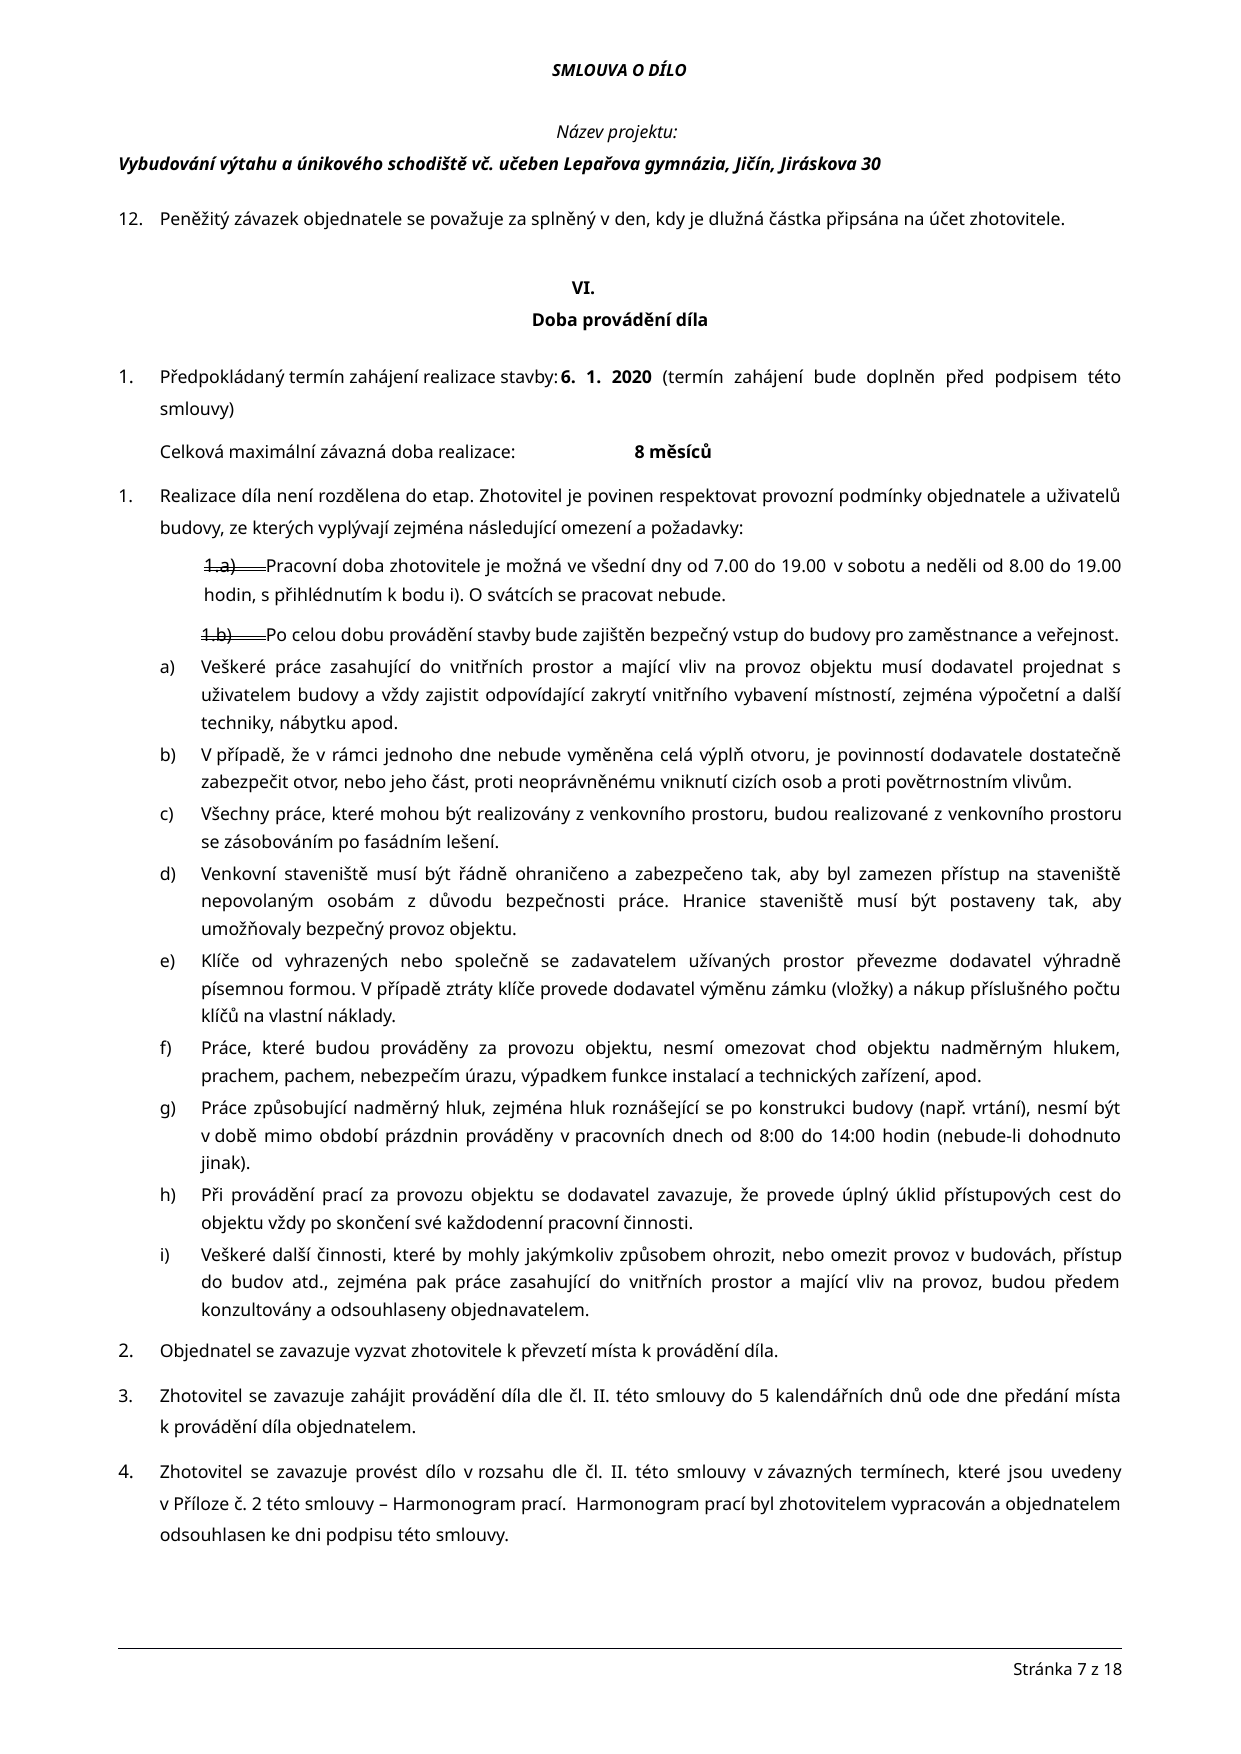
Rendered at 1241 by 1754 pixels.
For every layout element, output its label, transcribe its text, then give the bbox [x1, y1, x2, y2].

subtitle Peněžitý závazek objednatele se považuje za splněný v den, kdy je dlužná částka připsána na účet zhotovitele. [118, 207, 1122, 231]
list Všechny práce, které mohou být realizovány z venkovního prostoru, budou realizované z venkovního prostoru se zásobováním po fasádním lešení. [159, 802, 1122, 853]
list Práce, které budou prováděny za provozu objektu, nesmí omezovat chod objektu nadměrným hlukem, prachem, pachem, nebezpečím úrazu, výpadkem funkce instalací a technických zařízení, apod. [159, 1036, 1122, 1088]
list Při provádění prací za provozu objektu se dodavatel zavazuje, že provede úplný úklid přístupových cest do objektu vždy po skončení své každodenní pracovní činnosti. [159, 1183, 1122, 1234]
text Doba provádění díla [118, 307, 1122, 331]
subtitle Zhotovitel se zavazuje zahájit provádění díla dle čl. II. této smlouvy do 5 kalendářních dnů ode dne předání místa k provádění díla objednatelem. [118, 1383, 1122, 1439]
subtitle Po celou dobu provádění stavby bude zajištěn bezpečný vstup do budovy pro zaměstnance a veřejnost. [201, 623, 1122, 647]
subtitle Zhotovitel se zavazuje provést dílo v rozsahu dle čl. II. této smlouvy v závazných termínech, které jsou uvedeny v Příloze č. 2 této smlouvy – Harmonogram prací. Harmonogram prací byl zhotovitelem vypracován a objednatelem odsouhlasen ke dni podpisu této smlouvy. [118, 1459, 1122, 1547]
list Veškeré práce zasahující do vnitřních prostor a mající vliv na provoz objektu musí dodavatel projednat s uživatelem budovy a vždy zajistit odpovídající zakrytí vnitřního vybavení místností, zejména výpočetní a další techniky, nábytku apod. [159, 655, 1122, 734]
subtitle Pracovní doba zhotovitele je možná ve všední dny od 7.00 do 19.00 v sobotu a neděli od 8.00 do 19.00 hodin, s přihlédnutím k bodu i). O svátcích se pracovat nebude. [204, 551, 1122, 607]
subtitle Realizace díla není rozdělena do etap. Zhotovitel je povinen respektovat provozní podmínky objednatele a uživatelů budovy, ze kterých vyplývají zejména následující omezení a požadavky: [118, 484, 1122, 539]
subtitle Celková maximální závazná doba realizace: 8 měsíců [159, 440, 1122, 464]
list V případě, že v rámci jednoho dne nebude vyměněna celá výplň otvoru, je povinností dodavatele dostatečně zabezpečit otvor, nebo jeho část, proti neoprávněnému vniknutí cizích osob a proti povětrnostním vlivům. [159, 742, 1122, 794]
subtitle Objednatel se zavazuje vyzvat zhotovitele k převzetí místa k provádění díla. [118, 1338, 1122, 1363]
list Venkovní staveniště musí být řádně ohraničeno a zabezpečeno tak, aby byl zamezen přístup na staveniště nepovolaným osobám z důvodu bezpečnosti práce. Hranice staveniště musí být postaveny tak, aby umožňovaly bezpečný provoz objektu. [159, 861, 1122, 941]
list Klíče od vyhrazených nebo společně se zadavatelem užívaných prostor převezme dodavatel výhradně písemnou formou. V případě ztráty klíče provede dodavatel výměnu zámku (vložky) a nákup příslušného počtu klíčů na vlastní náklady. [159, 948, 1122, 1028]
subtitle Předpokládaný termín zahájení realizace stavby: 6. 1. 2020 (termín zahájení bude doplněn před podpisem této smlouvy) [118, 363, 1122, 420]
list Práce způsobující nadměrný hluk, zejména hluk roznášející se po konstrukci budovy (např. vrtání), nesmí být v době mimo období prázdnin prováděny v pracovních dnech od 8:00 do 14:00 hodin (nebude-li dohodnuto jinak). [159, 1095, 1122, 1175]
list Veškeré další činnosti, které by mohly jakýmkoliv způsobem ohrozit, nebo omezit provoz v budovách, přístup do budov atd., zejména pak práce zasahující do vnitřních prostor a mající vliv na provoz, budou předem konzultovány a odsouhlaseny objednavatelem. [159, 1242, 1122, 1322]
